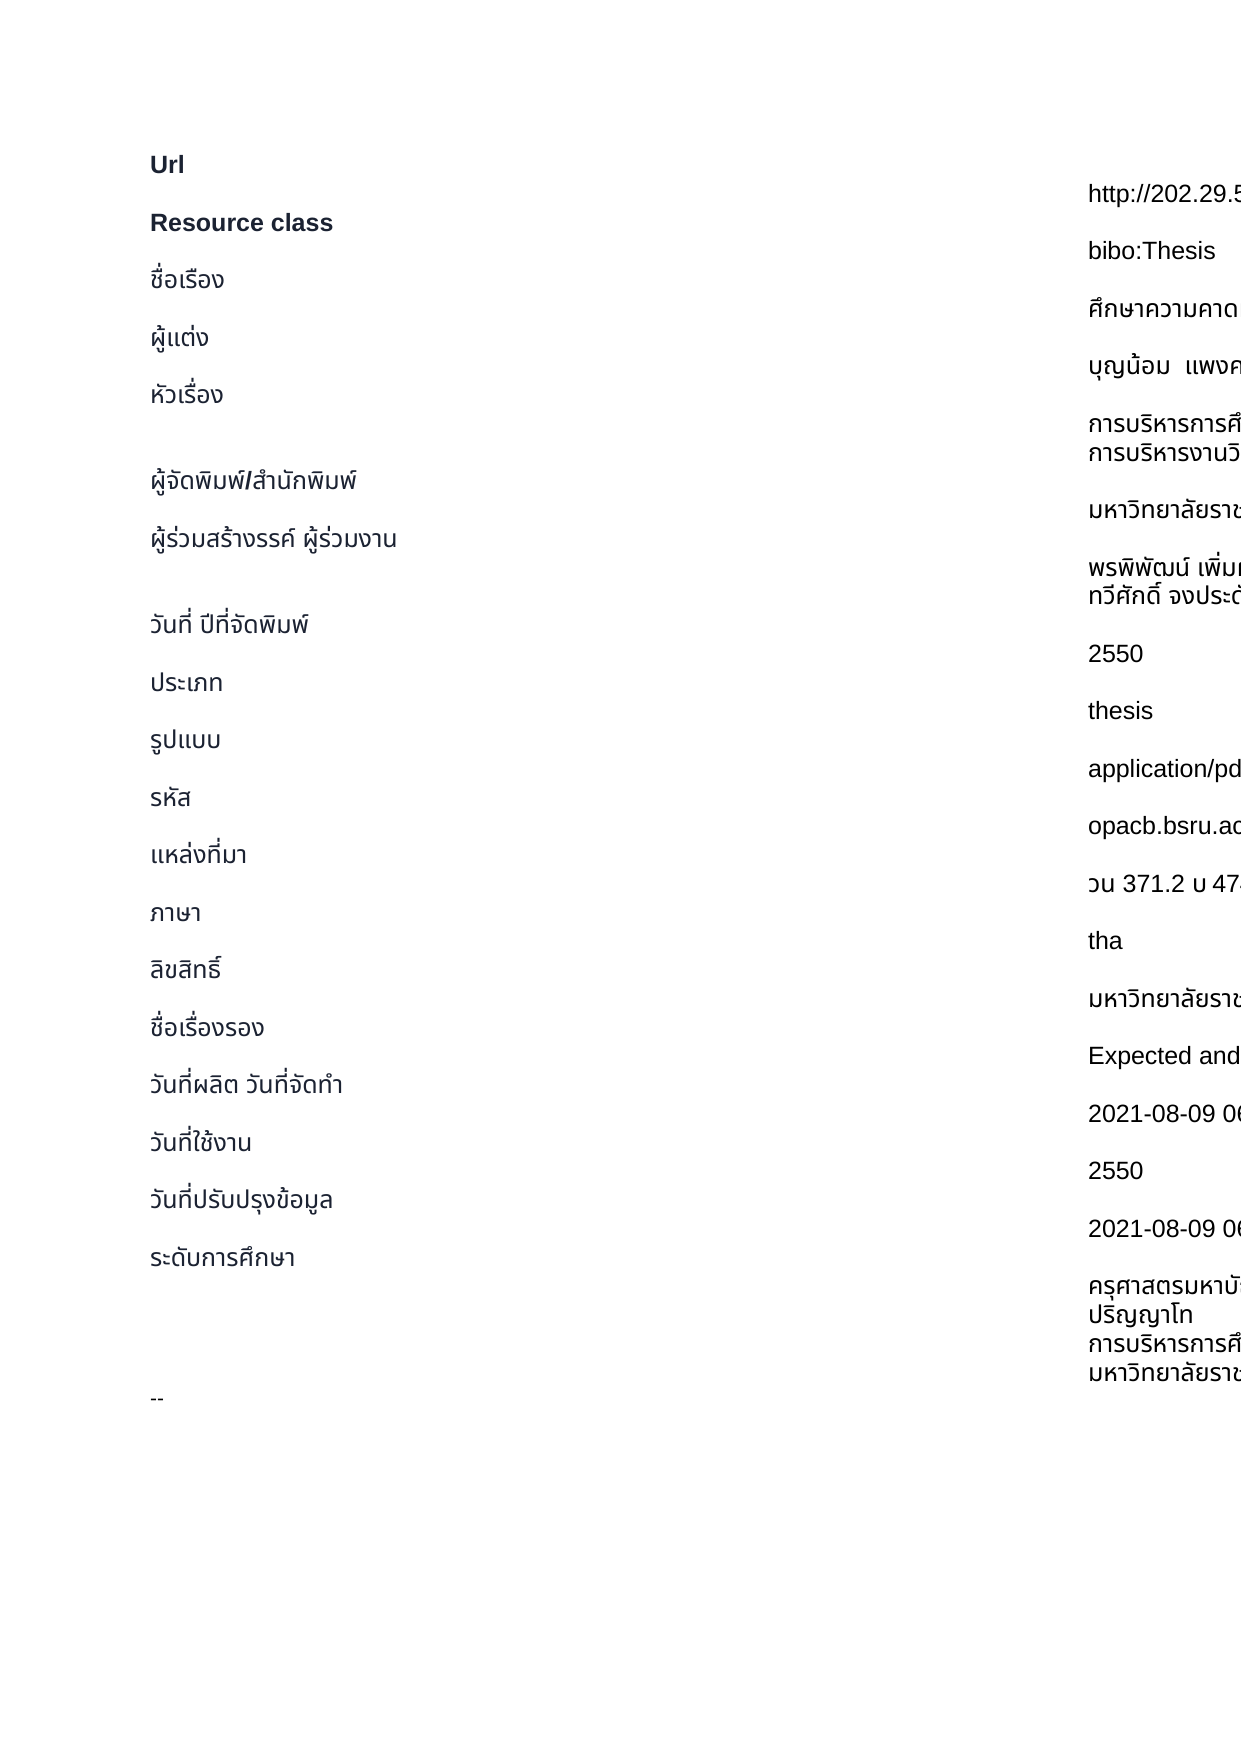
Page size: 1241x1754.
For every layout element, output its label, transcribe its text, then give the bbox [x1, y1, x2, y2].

text ศึกษาความคาดหวังและสภาพที่เป็นจริงในการบริหารงานวิชาการหลักสูตรสองภาษาจากคณะกรรมการสถานศึกษาโรงเรียนในเครือสารสาสน์ [1088, 294, 1240, 322]
text thesis [1088, 696, 1240, 725]
text ลิขสิทธิ์ [150, 955, 1090, 984]
text ปริญญาโท [1088, 1300, 1240, 1329]
text application/pdf [1088, 754, 1240, 782]
text การบริหารการศึกษา [1088, 409, 1240, 437]
text ประเภท [150, 667, 1090, 696]
text ภาษา [150, 897, 1090, 926]
text Expected and actual situation of academic administration of Bilingual curiculum according to Sarasas affiliated school committees opinion [1088, 1041, 1240, 1070]
text วันที่ปรับปรุงข้อมูล [150, 1185, 1090, 1214]
text วน 371.2 บ474ศ 2550 [1088, 869, 1240, 897]
text ผู้จัดพิมพ์/สำนักพิมพ์ [150, 466, 1090, 495]
text หัวเรื่อง [150, 380, 1090, 409]
text Resource class [150, 207, 1090, 236]
text การบริหารการศึกษา [1088, 1329, 1240, 1357]
text วันที่ ปีที่จัดพิมพ์ [150, 610, 1090, 639]
text ผู้แต่ง [150, 322, 1090, 351]
text วันที่ผลิต วันที่จัดทำ [150, 1070, 1090, 1099]
text ระดับการศึกษา [150, 1242, 1090, 1271]
text ชื่อเรื่องรอง [150, 1012, 1090, 1041]
text รูปแบบ [150, 725, 1090, 754]
text ทวีศักดิ์ จงประดับเกียรติ [1088, 581, 1240, 610]
text มหาวิทยาลัยราชภัฏบ้านสมเด็จเจ้าพระยา [1088, 1357, 1240, 1386]
text 2021-08-09 06:57:07 [1088, 1099, 1240, 1127]
text -- [150, 1386, 1090, 1410]
text การบริหารงานวิชาการ [1088, 437, 1240, 466]
text รหัส [150, 782, 1090, 811]
text tha [1088, 926, 1240, 955]
text 2021-08-09 06:57:07 [1088, 1214, 1240, 1242]
text Url [150, 150, 1090, 179]
text มหาวิทยาลัยราชภัฏบ้านสมเด็จเจ้าพระยา. สำนักวิทยบริการและเทคโนโลยีสารสนเทศ [1088, 495, 1240, 524]
text 2550 [1088, 1156, 1240, 1185]
text ชื่อเรือง [150, 265, 1090, 294]
text opacb.bsru.ac.th/cgi-bin/koha/opac-detail.pl?biblionumber=62279 ลิงค์ข้อมูลในระบบ Matrix [1088, 811, 1240, 840]
text 2550 [1088, 639, 1240, 667]
text บุญน้อม แพงศรี [1088, 351, 1240, 380]
text bibo:Thesis [1088, 236, 1240, 265]
text ผู้ร่วมสร้างรรค์ ผู้ร่วมงาน [150, 524, 1090, 552]
text มหาวิทยาลัยราชภัฏบ้านสมเด็จเจ้าพระยา [1088, 984, 1240, 1012]
text พรพิพัฒน์ เพิ่มผล [1088, 552, 1240, 581]
text แหล่งที่มา [150, 840, 1090, 869]
text วันที่ใช้งาน [150, 1127, 1090, 1156]
text ครุศาสตรมหาบัณฑิต [1088, 1271, 1240, 1300]
text http://202.29.54.157/s/library/item/1012 [1088, 179, 1240, 207]
